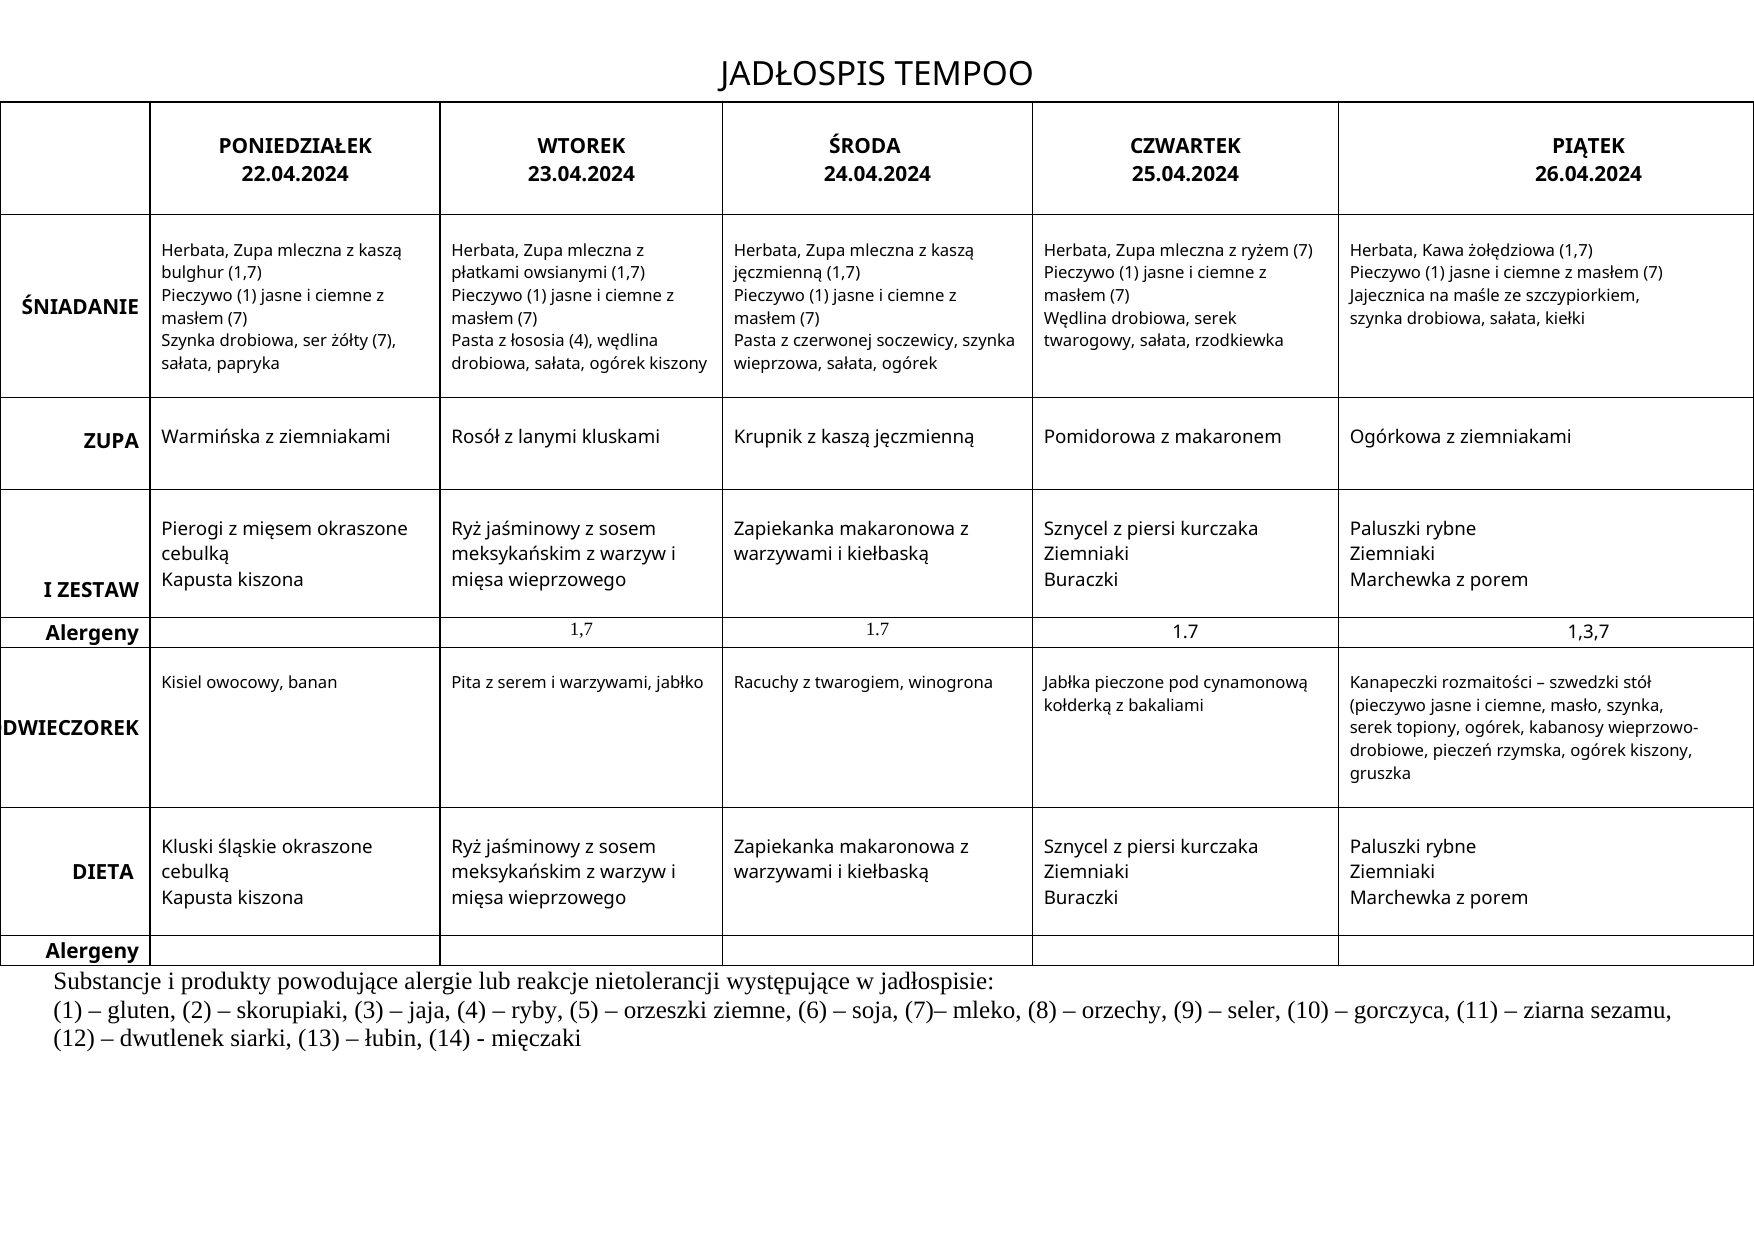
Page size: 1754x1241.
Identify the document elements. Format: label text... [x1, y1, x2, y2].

table_header CZWARTEK 25.04.2024 [1033, 103, 1338, 214]
table_cell 1,3,7 [1339, 618, 1753, 647]
table_cell Ryż jaśminowy z sosem meksykańskim z warzyw i mięsa wieprzowego [441, 808, 722, 935]
table_header WTOREK 23.04.2024 [441, 103, 722, 214]
table_cell Paluszki rybne Ziemniaki Marchewka z porem [1339, 490, 1753, 617]
table_header [1, 103, 149, 214]
table_cell Herbata, Zupa mleczna z kaszą bulghur (1,7) Pieczywo (1) jasne i ciemne z masłem (7) Szynka drobiowa, ser żółty (7), sałata, papryka [151, 215, 439, 397]
table_cell PODWIECZOREK [1, 648, 149, 807]
title JADŁOSPIS TEMPOO [53, 50, 1701, 95]
table_cell ZUPA [1, 398, 149, 489]
text Substancje i produkty powodujące alergie lub reakcje nietolerancji występujące w jadłospisie: [53, 966, 1701, 995]
table_cell Racuchy z twarogiem, winogrona [723, 648, 1032, 807]
table_cell Paluszki rybne Ziemniaki Marchewka z porem [1339, 808, 1753, 935]
table_cell Ryż jaśminowy z sosem meksykańskim z warzyw i mięsa wieprzowego [441, 490, 722, 617]
table_cell Herbata, Zupa mleczna z płatkami owsianymi (1,7) Pieczywo (1) jasne i ciemne z masłem (7) Pasta z łososia (4), wędlina drobiowa, sałata, ogórek kiszony [441, 215, 722, 397]
table_cell Kanapeczki rozmaitości – szwedzki stół (pieczywo jasne i ciemne, masło, szynka, serek topiony, ogórek, kabanosy wieprzowo- drobiowe, pieczeń rzymska, ogórek kiszony, gruszka [1339, 648, 1753, 807]
table_cell Pierogi z mięsem okraszone cebulką Kapusta kiszona [151, 490, 439, 617]
table_cell Kluski śląskie okraszone cebulką Kapusta kiszona [151, 808, 439, 935]
table_header ŚRODA 24.04.2024 [723, 103, 1032, 214]
table_cell Herbata, Kawa żołędziowa (1,7) Pieczywo (1) jasne i ciemne z masłem (7) Jajecznica na maśle ze szczypiorkiem, szynka drobiowa, sałata, kiełki [1339, 215, 1753, 397]
table_cell 1,7 [441, 618, 722, 647]
table_cell Ogórkowa z ziemniakami [1339, 398, 1753, 489]
table_cell [441, 936, 722, 965]
table_cell Jabłka pieczone pod cynamonową kołderką z bakaliami [1033, 648, 1338, 807]
table_cell [151, 618, 439, 647]
table_header PONIEDZIAŁEK 22.04.2024 [151, 103, 439, 214]
table_cell Pita z serem i warzywami, jabłko [441, 648, 722, 807]
table_cell 1,7 [723, 618, 1032, 647]
table_cell Zapiekanka makaronowa z warzywami i kiełbaską [723, 808, 1032, 935]
table_cell [1339, 936, 1753, 965]
table_cell [723, 936, 1032, 965]
table_cell I ZESTAW [1, 490, 149, 617]
table_cell Kisiel owocowy, banan [151, 648, 439, 807]
table_cell Herbata, Zupa mleczna z kaszą jęczmienną (1,7) Pieczywo (1) jasne i ciemne z masłem (7) Pasta z czerwonej soczewicy, szynka wieprzowa, sałata, ogórek [723, 215, 1032, 397]
table_cell Alergeny [1, 618, 149, 647]
table_cell Rosół z lanymi kluskami [441, 398, 722, 489]
text (1) – gluten, (2) – skorupiaki, (3) – jaja, (4) – ryby, (5) – orzeszki ziemne, (6) – soja, (7)– mleko, (8) – orzechy, (9) – seler, (10) – gorczyca, (11) – ziarna sezamu, (12) – dwutlenek siarki, (13) – łubin, (14) - mięczaki [53, 995, 1701, 1052]
table_cell DIETA [1, 808, 149, 935]
table_cell Alergeny [1, 936, 149, 965]
table_header PIĄTEK 26.04.2024 [1339, 103, 1753, 214]
table_cell Krupnik z kaszą jęczmienną [723, 398, 1032, 489]
table_cell Zapiekanka makaronowa z warzywami i kiełbaską [723, 490, 1032, 617]
table_cell 1,7 [1033, 618, 1338, 647]
table_cell [151, 936, 439, 965]
table_cell Sznycel z piersi kurczaka Ziemniaki Buraczki [1033, 808, 1338, 935]
table_cell Herbata, Zupa mleczna z ryżem (7) Pieczywo (1) jasne i ciemne z masłem (7) Wędlina drobiowa, serek twarogowy, sałata, rzodkiewka [1033, 215, 1338, 397]
table_cell Pomidorowa z makaronem [1033, 398, 1338, 489]
table_cell [1033, 936, 1338, 965]
table_cell Warmińska z ziemniakami [151, 398, 439, 489]
table_cell ŚNIADANIE [1, 215, 149, 397]
table_cell Sznycel z piersi kurczaka Ziemniaki Buraczki [1033, 490, 1338, 617]
